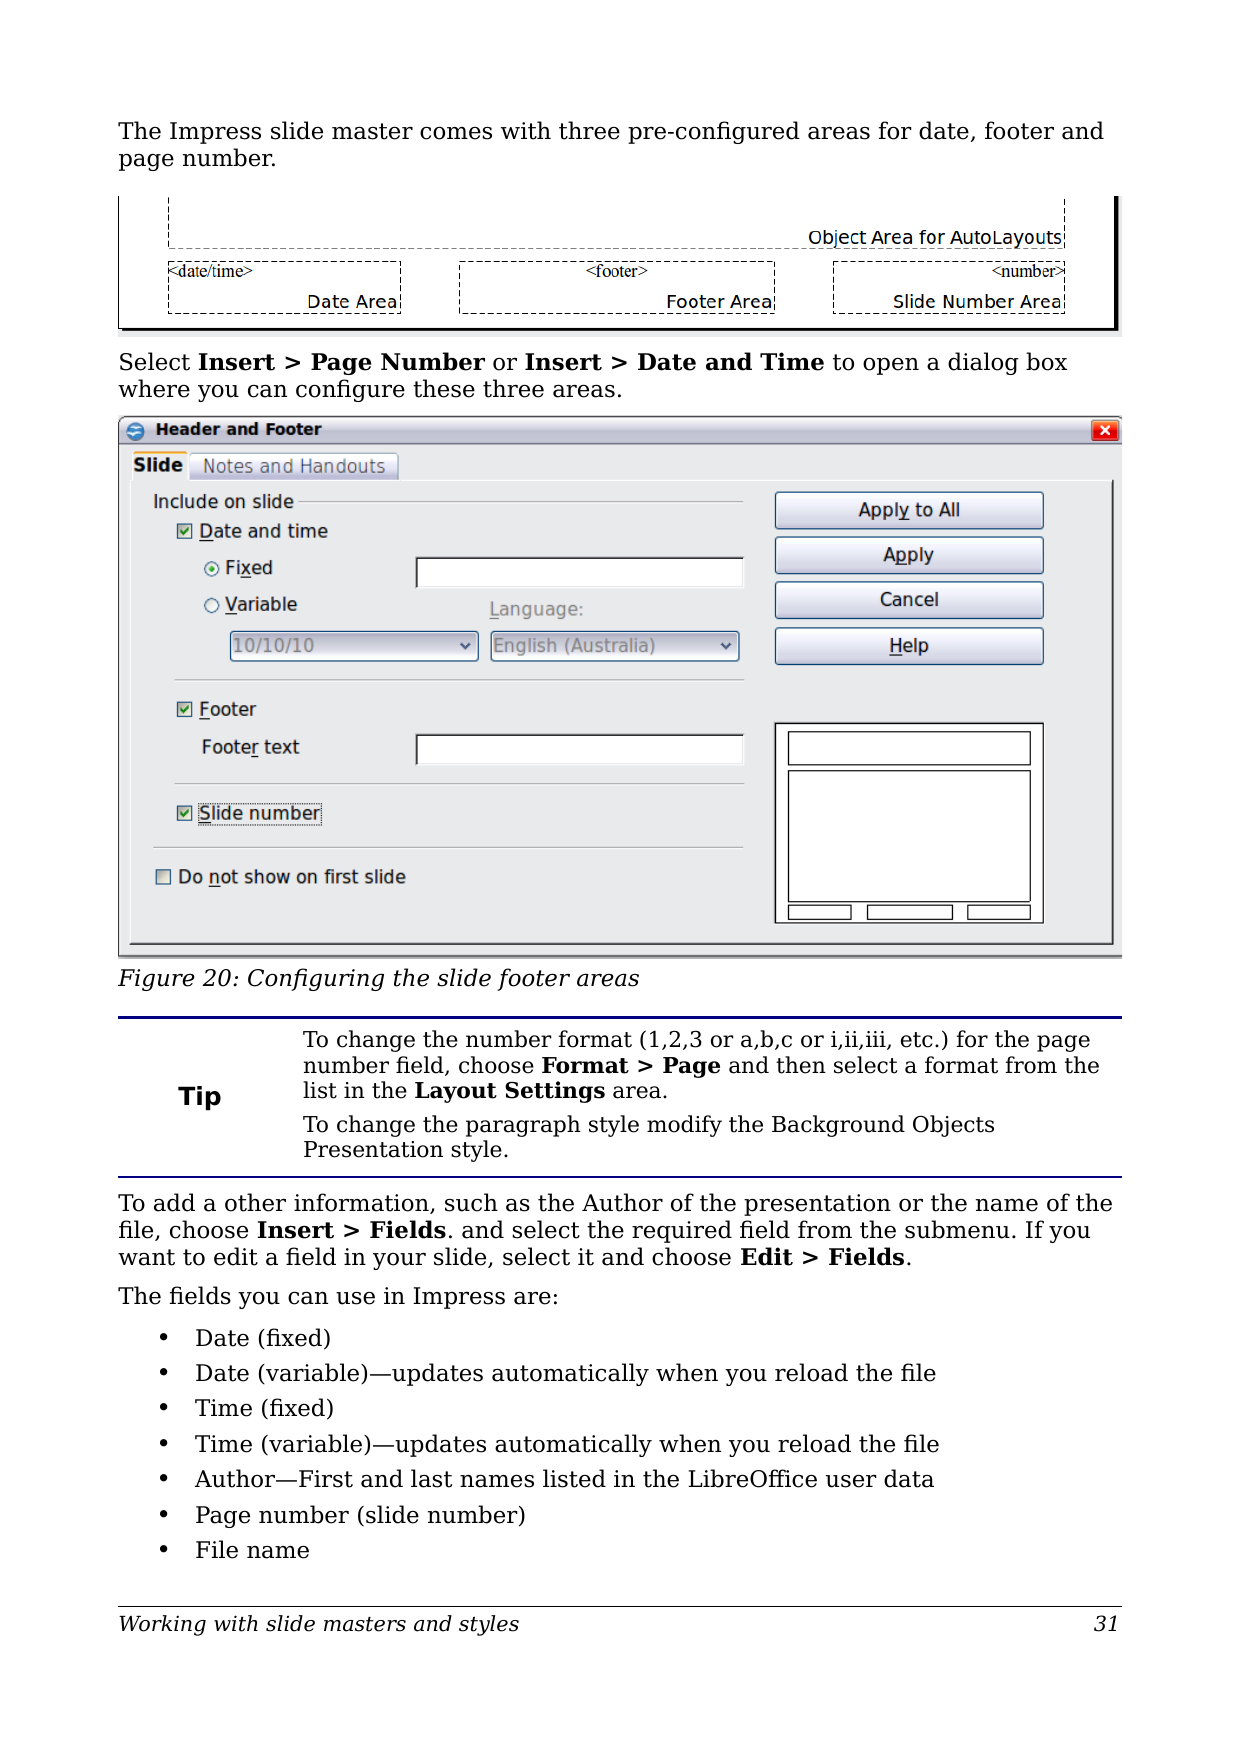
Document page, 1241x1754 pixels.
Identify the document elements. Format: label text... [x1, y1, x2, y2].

table_header To change the number format (1,2,3 or a,b,c or i,ii,iii, etc.) for the page number field, choose Format > Page and then select a format from the list in the Layout Settings area. To change the paragraph style modify the Background Objects Presentation style. [281, 1019, 1122, 1176]
text The fields you can use in Impress are: [118, 1283, 1122, 1310]
list Date (fixed) [156, 1323, 1122, 1352]
list Author—First and last names listed in the LibreOffice user data [156, 1464, 1122, 1493]
picture [118, 196, 1123, 337]
text Select Insert > Page Number or Insert > Date and Time to open a dialog box where you can configure these three areas. [118, 349, 1122, 403]
list Time (variable)—updates automatically when you reload the file [156, 1429, 1122, 1458]
picture [118, 415, 1123, 959]
text Figure 20: Configuring the slide footer areas [118, 965, 1122, 991]
text The Impress slide master comes with three pre-configured areas for date, footer and page number. [118, 118, 1122, 171]
list Time (fixed) [156, 1393, 1122, 1423]
table_header Tip [118, 1019, 281, 1176]
text To add a other information, such as the Author of the presentation or the name of the file, choose Insert > Fields. and select the required field from the submenu. If you want to edit a field in your slide, select it and choose Edit > Fields. [118, 1190, 1122, 1271]
list Date (variable)—updates automatically when you reload the file [156, 1358, 1122, 1387]
list File name [156, 1535, 1122, 1564]
list Page number (slide number) [156, 1500, 1122, 1529]
